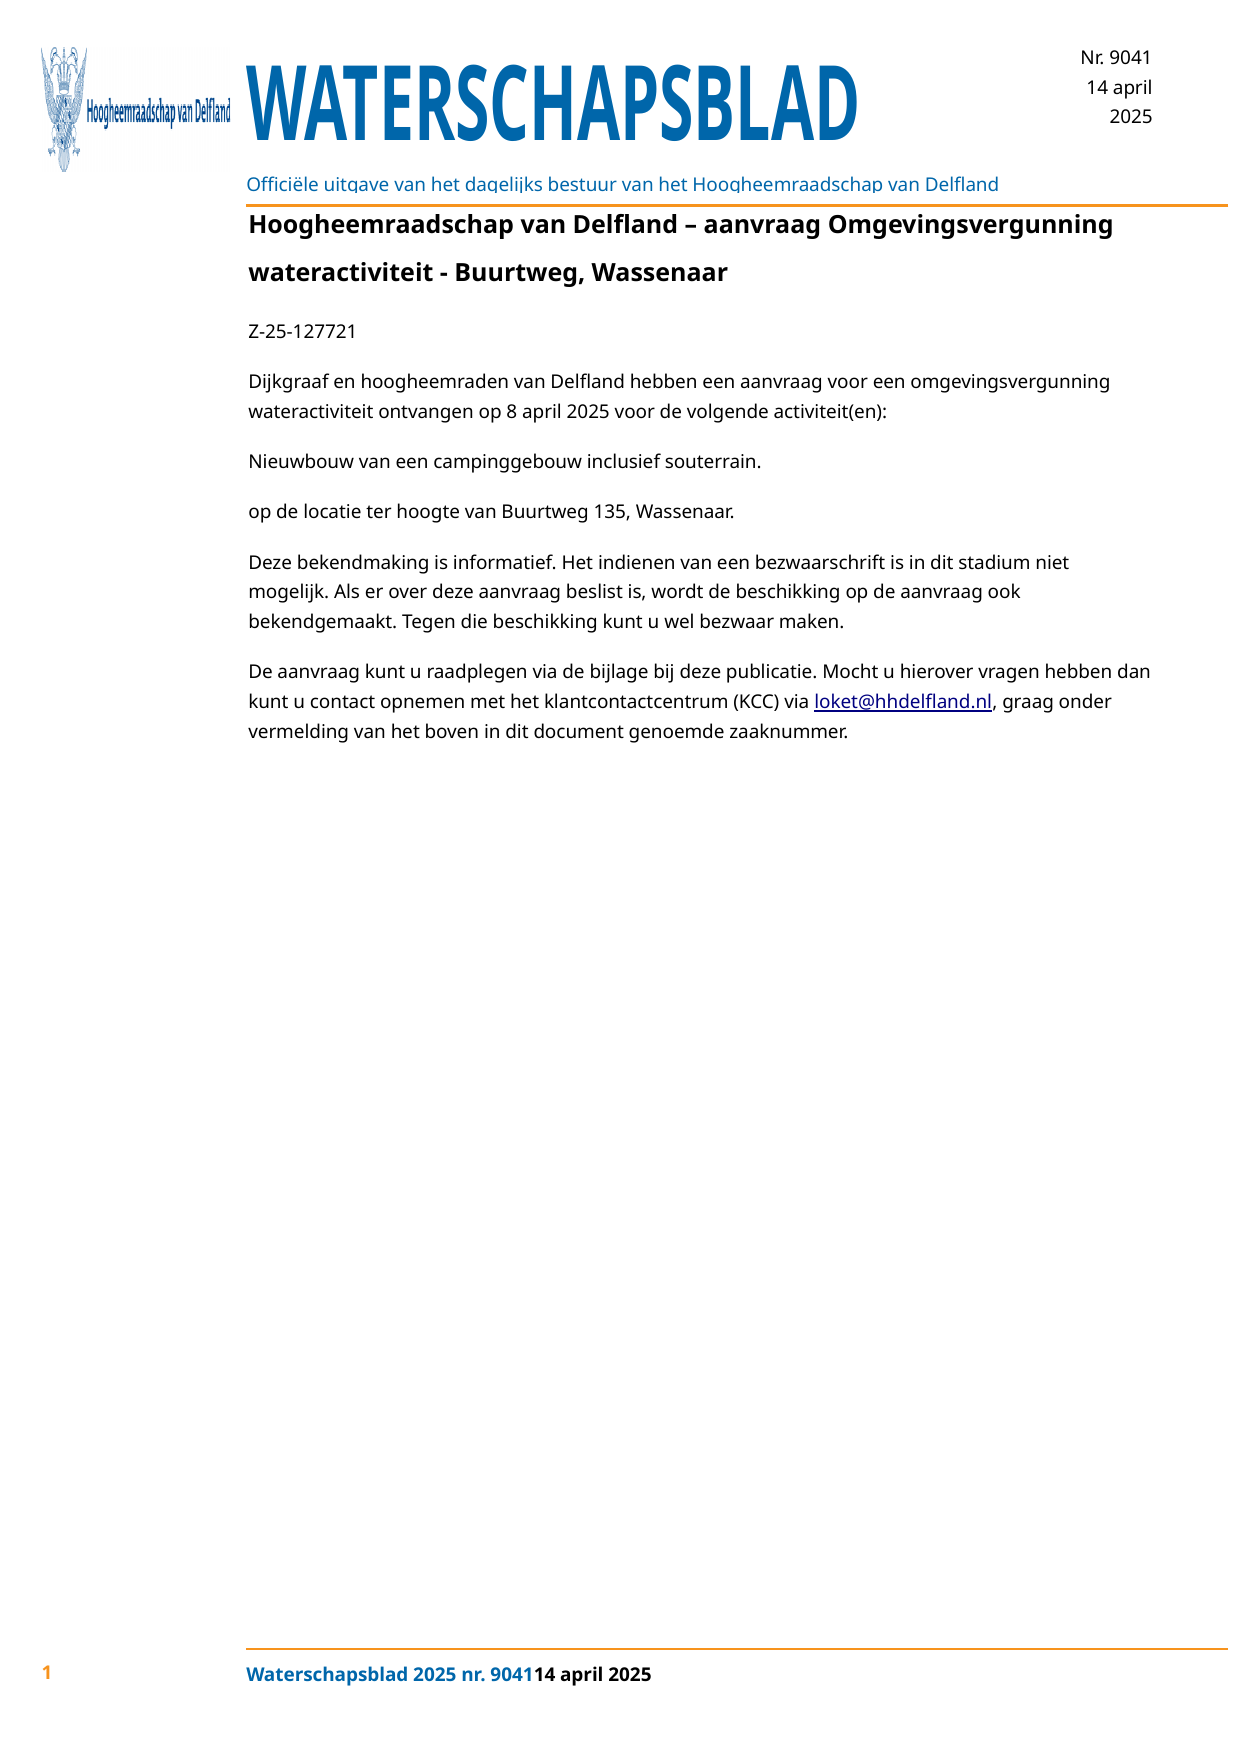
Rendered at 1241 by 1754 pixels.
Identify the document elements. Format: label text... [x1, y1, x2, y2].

text op de locatie ter hoogte van Buurtweg 135, Wassenaar. [248, 499, 1152, 524]
text Hoogheemraadschap van Delfland – aanvraag Omgevingsvergunning wateractiviteit - Buurtweg, Wassenaar [248, 207, 1152, 288]
text Dijkgraaf en hoogheemraden van Delfland hebben een aanvraag voor een omgevingsvergunning wateractiviteit ontvangen op 8 april 2025 voor de volgende activiteit(en): [248, 368, 1152, 424]
text Deze bekendmaking is informatief. Het indienen van een bezwaarschrift is in dit stadium niet mogelijk. Als er over deze aanvraag beslist is, wordt de beschikking op de aanvraag ook bekendgemaakt. Tegen die beschikking kunt u wel bezwaar maken. [248, 549, 1152, 634]
text Z-25-127721 [248, 318, 1152, 344]
picture [41, 47, 231, 172]
text Nieuwbouw van een campinggebouw inclusief souterrain. [248, 448, 1152, 474]
text De aanvraag kunt u raadplegen via de bijlage bij deze publicatie. Mocht u hierover vragen hebben dan kunt u contact opnemen met het klantcontactcentrum (KCC) via loket@hhdelfland.nl, graag onder vermelding van het boven in dit document genoemde zaaknummer. [248, 659, 1152, 744]
